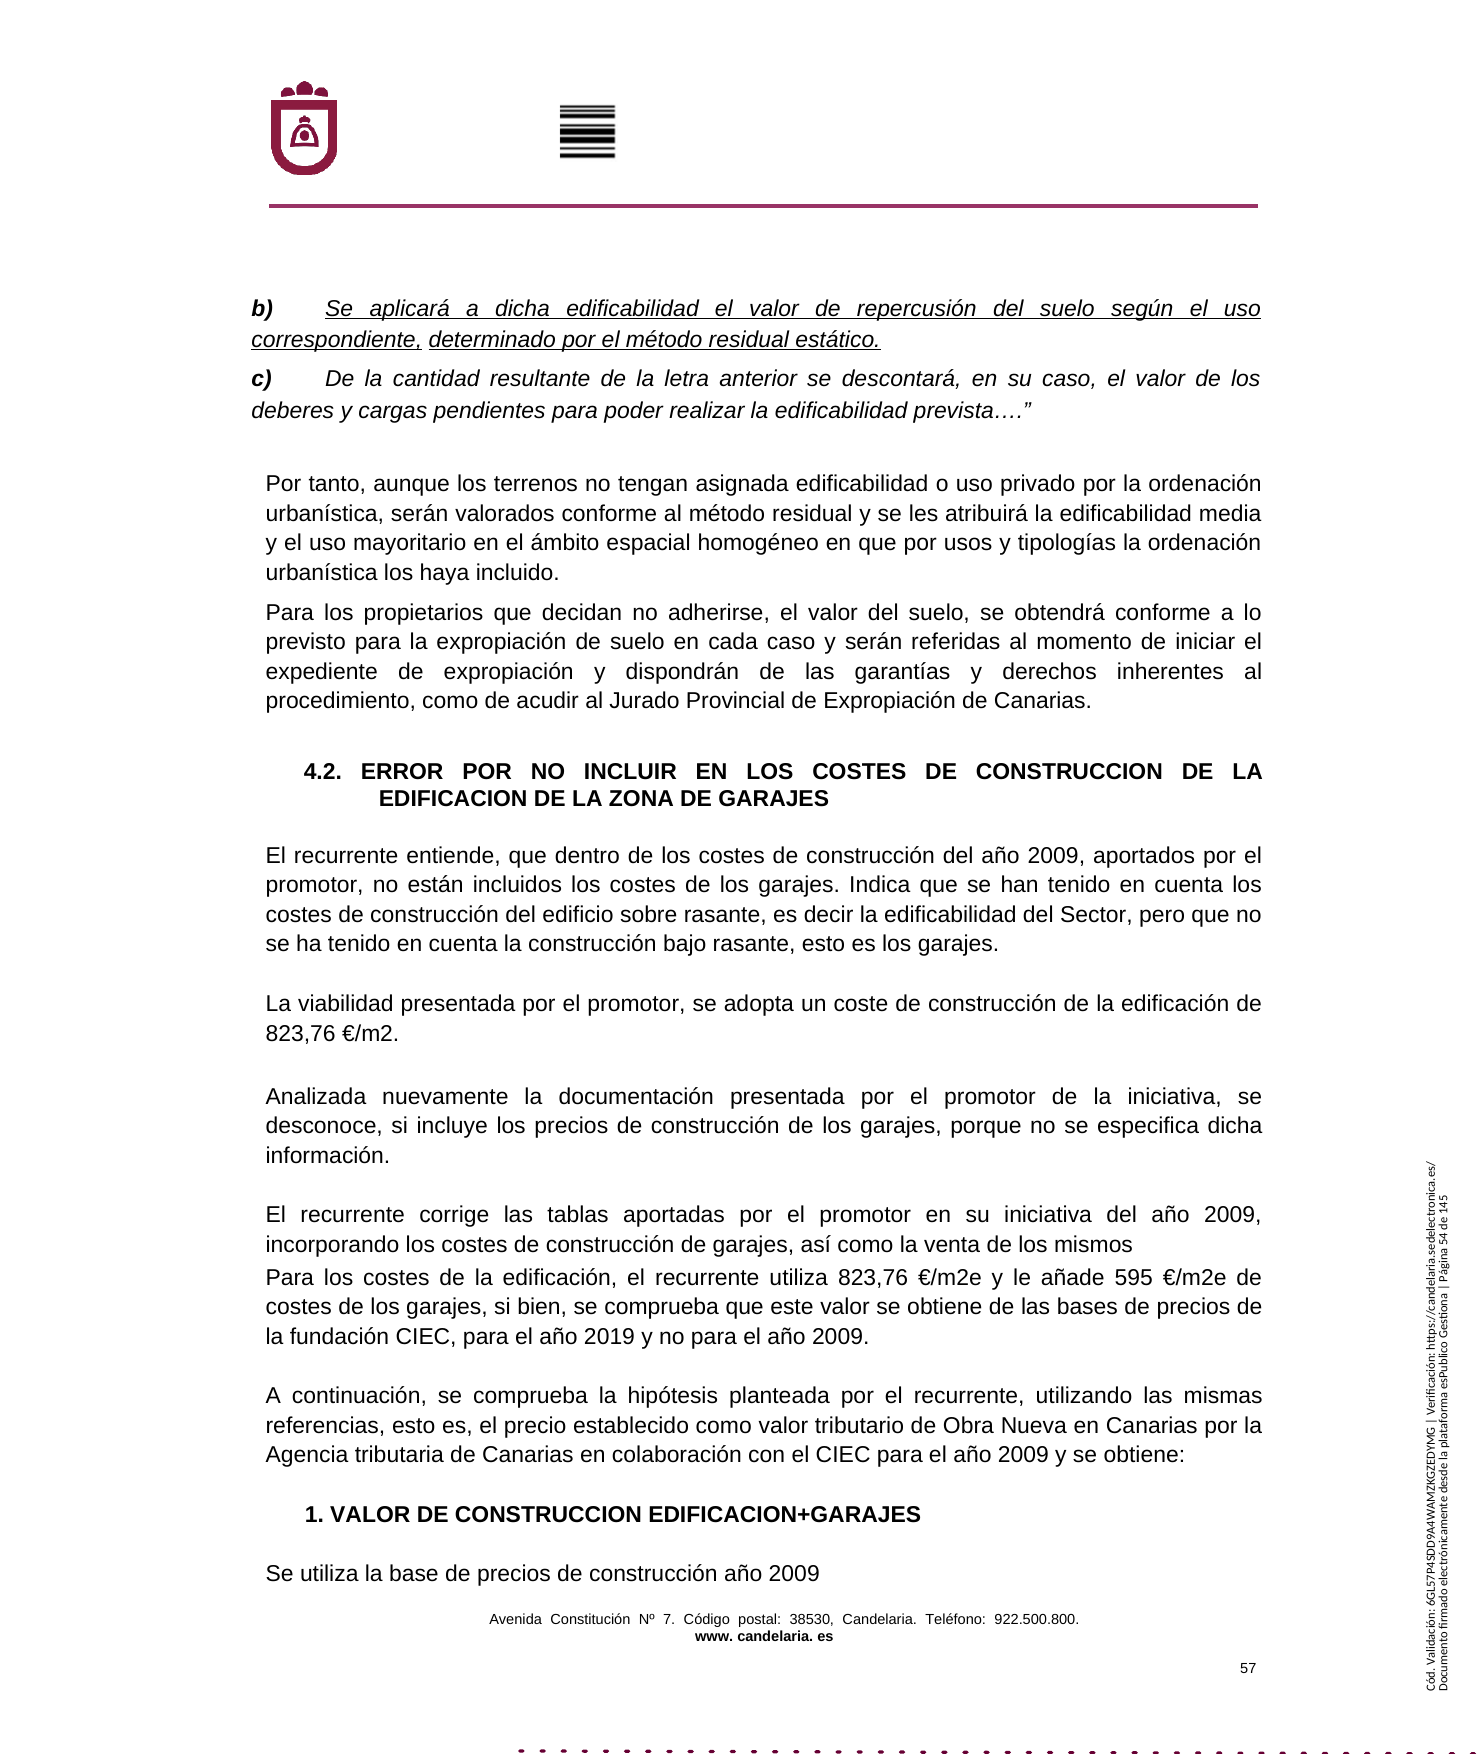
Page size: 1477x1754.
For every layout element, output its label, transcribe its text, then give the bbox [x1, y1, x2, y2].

text La viabilidad presentada por el promotor, se adopta un coste de construcción de la edificación de 823,76 €/m2. [265, 990, 1263, 1046]
text Por tanto, aunque los terrenos no tengan asignada edificabilidad o uso privado por la ordenación urbanística, serán valorados conforme al método residual y se les atribuirá la edificabilidad media y el uso mayoritario en el ámbito espacial homogéneo en que por usos y tipologías la ordenación urbanística los haya incluido. [265, 470, 1263, 585]
text El recurrente corrige las tablas aportadas por el promotor en su iniciativa del año 2009, incorporando los costes de construcción de garajes, así como la venta de los mismos [265, 1201, 1263, 1257]
text A continuación, se comprueba la hipótesis planteada por el recurrente, utilizando las mismas referencias, esto es, el precio establecido como valor tributario de Obra Nueva en Canarias por la Agencia tributaria de Canarias en colaboración con el CIEC para el año 2009 y se obtiene: [265, 1382, 1263, 1468]
list De la cantidad resultante de la letra anterior se descontará, en su caso, el valor de los deberes y cargas pendientes para poder realizar la edificabilidad prevista….” [251, 365, 1263, 424]
text Se utiliza la base de precios de construcción año 2009 [265, 1560, 1263, 1586]
text 4.2. ERROR POR NO INCLUIR EN LOS COSTES DE CONSTRUCCION DE LA EDIFICACION DE LA ZONA DE GARAJES [303, 758, 1263, 811]
text Analizada nuevamente la documentación presentada por el promotor de la iniciativa, se desconoce, si incluye los precios de construcción de los garajes, porque no se especifica dicha información. [265, 1083, 1263, 1168]
text Para los propietarios que decidan no adherirse, el valor del suelo, se obtendrá conforme a lo previsto para la expropiación de suelo en cada caso y serán referidas al momento de iniciar el expediente de expropiación y dispondrán de las garantías y derechos inherentes al procedimiento, como de acudir al Jurado Provincial de Expropiación de Canarias. [265, 599, 1263, 714]
text Para los costes de la edificación, el recurrente utiliza 823,76 €/m2e y le añade 595 €/m2e de costes de los garajes, si bien, se comprueba que este valor se obtiene de las bases de precios de la fundación CIEC, para el año 2019 y no para el año 2009. [265, 1264, 1263, 1349]
text El recurrente entiende, que dentro de los costes de construcción del año 2009, aportados por el promotor, no están incluidos los costes de los garajes. Indica que se han tenido en cuenta los costes de construcción del edificio sobre rasante, es decir la edificabilidad del Sector, pero que no se ha tenido en cuenta la construcción bajo rasante, esto es los garajes. [265, 842, 1263, 956]
text 1. VALOR DE CONSTRUCCION EDIFICACION+GARAJES [304, 1501, 1263, 1527]
list Se aplicará a dicha edificabilidad el valor de repercusión del suelo según el uso correspondiente, determinado por el método residual estático. [251, 295, 1263, 353]
